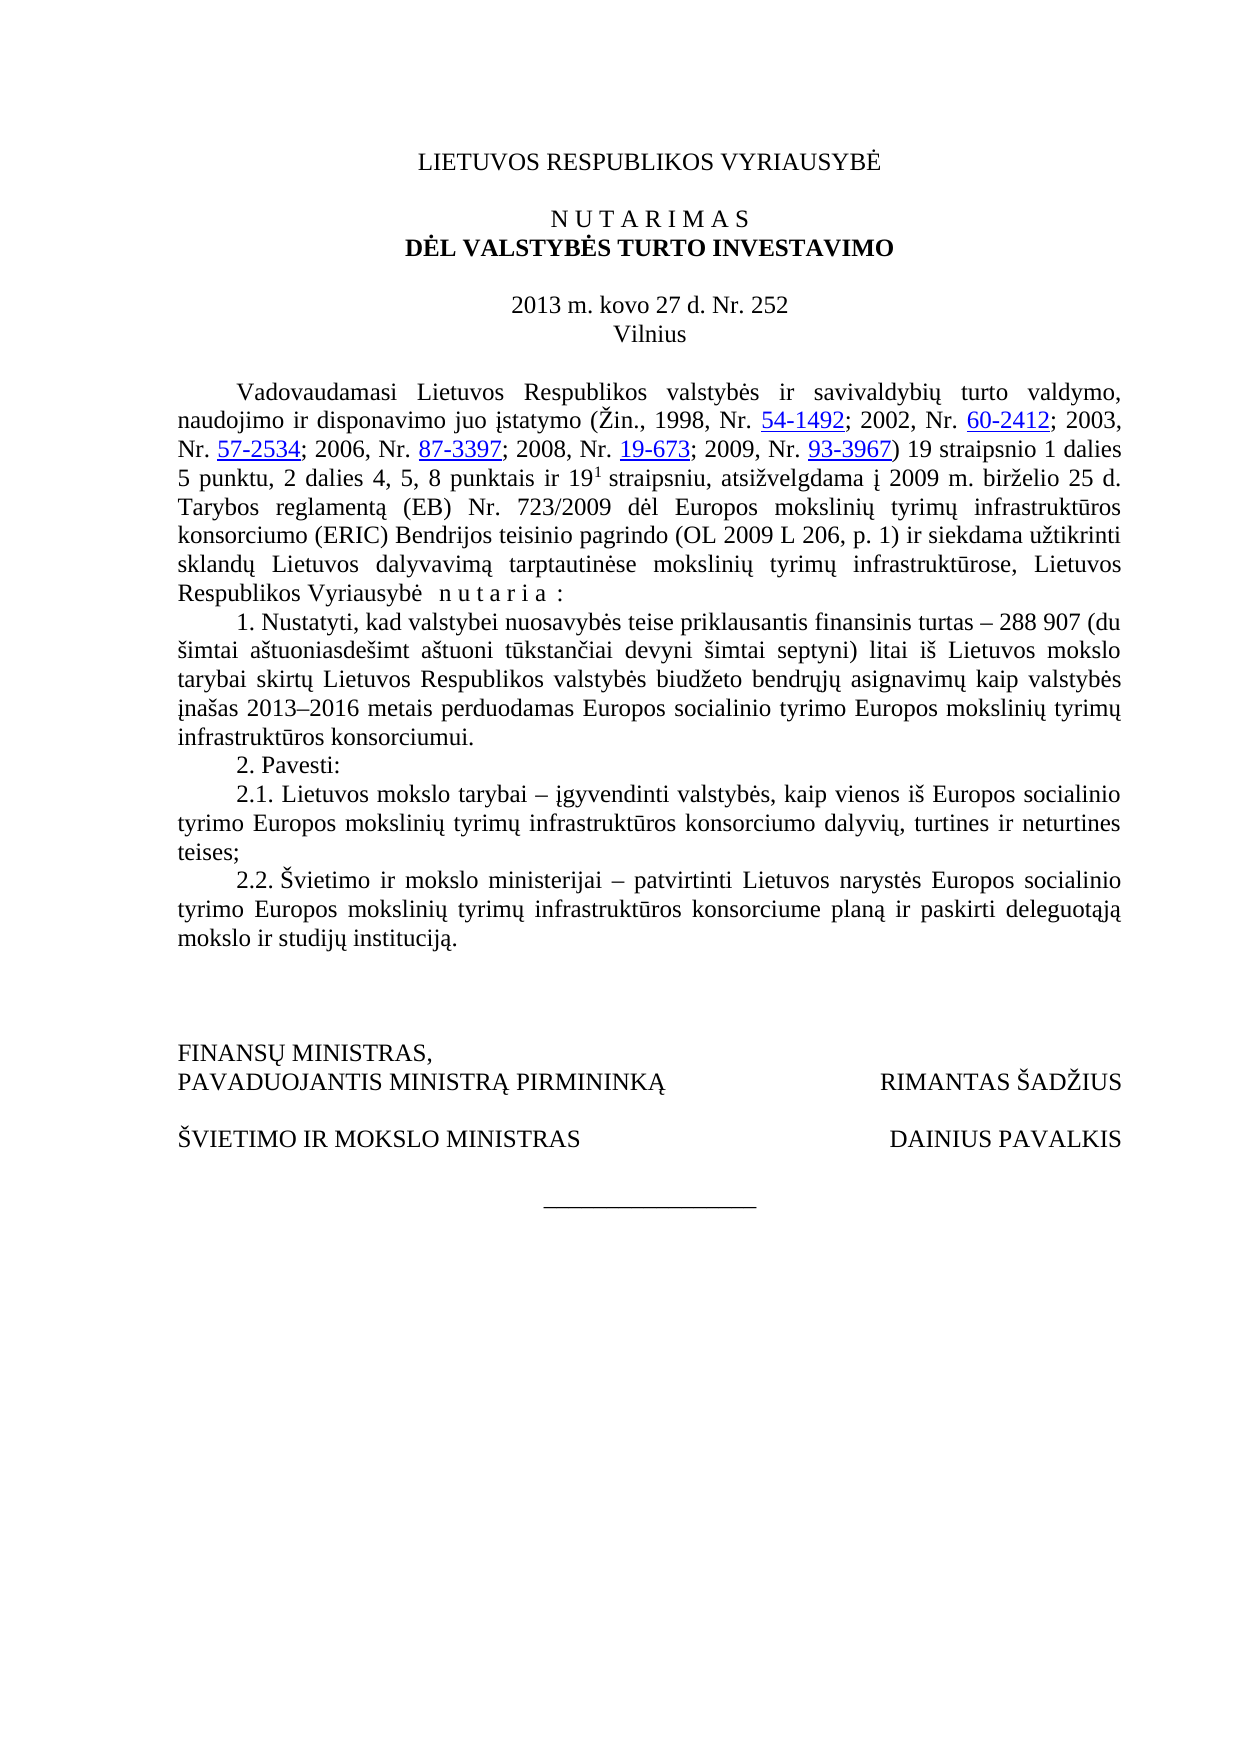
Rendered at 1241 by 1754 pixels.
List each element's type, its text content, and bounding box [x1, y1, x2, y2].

text Vadovaudamasi Lietuvos Respublikos valstybės ir savivaldybių turto valdymo, naudojimo ir disponavimo juo įstatymo (Žin., 1998, Nr. 54-1492; 2002, Nr. 60-2412; 2003, Nr. 57-2534; 2006, Nr. 87-3397; 2008, Nr. 19-673; 2009, Nr. 93-3967) 19 straipsnio 1 dalies 5 punktu, 2 dalies 4, 5, 8 punktais ir 191 straipsniu, atsižvelgdama į 2009 m. birželio 25 d. Tarybos reglamentą (EB) Nr. 723/2009 dėl Europos mokslinių tyrimų infrastruktūros konsorciumo (ERIC) Bendrijos teisinio pagrindo (OL 2009 L 206, p. 1) ir siekdama užtikrinti sklandų Lietuvos dalyvavimą tarptautinėse mokslinių tyrimų infrastruktūrose, Lietuvos Respublikos Vyriausybė nutaria: [177, 377, 1122, 607]
text FINANSŲ MINISTRAS, [177, 1038, 1122, 1067]
text 2. Pavesti: [177, 751, 1122, 779]
text 2.1. Lietuvos mokslo tarybai – įgyvendinti valstybės, kaip vienos iš Europos socialinio tyrimo Europos mokslinių tyrimų infrastruktūros konsorciumo dalyvių, turtines ir neturtines teises; [177, 779, 1122, 866]
text ŠVIETIMO IR MOKSLO MINISTRAS DAINIUS PAVALKIS [177, 1124, 1122, 1153]
text NUTARIMAs [177, 204, 1122, 233]
text 1. Nustatyti, kad valstybei nuosavybės teise priklausantis finansinis turtas – 288 907 (du šimtai aštuoniasdešimt aštuoni tūkstančiai devyni šimtai septyni) litai iš Lietuvos mokslo tarybai skirtų Lietuvos Respublikos valstybės biudžeto bendrųjų asignavimų kaip valstybės įnašas 2013–2016 metais perduodamas Europos socialinio tyrimo Europos mokslinių tyrimų infrastruktūros konsorciumui. [177, 607, 1122, 751]
text PAVADUOJANTIS MINISTRĄ PIRMININKĄ RIMANTAS ŠADŽIUS [177, 1067, 1122, 1096]
text 2013 m. kovo 27 d. Nr. 252 [177, 291, 1122, 319]
text Vilnius [177, 319, 1122, 348]
text _________________ [177, 1182, 1122, 1211]
text Dėl VALSTYBĖS TURTO INVESTAVIMO [177, 233, 1122, 262]
text Lietuvos Respublikos Vyriausybė [177, 147, 1122, 176]
text 2.2. Švietimo ir mokslo ministerijai – patvirtinti Lietuvos narystės Europos socialinio tyrimo Europos mokslinių tyrimų infrastruktūros konsorciume planą ir paskirti deleguotąją mokslo ir studijų instituciją. [177, 866, 1122, 952]
